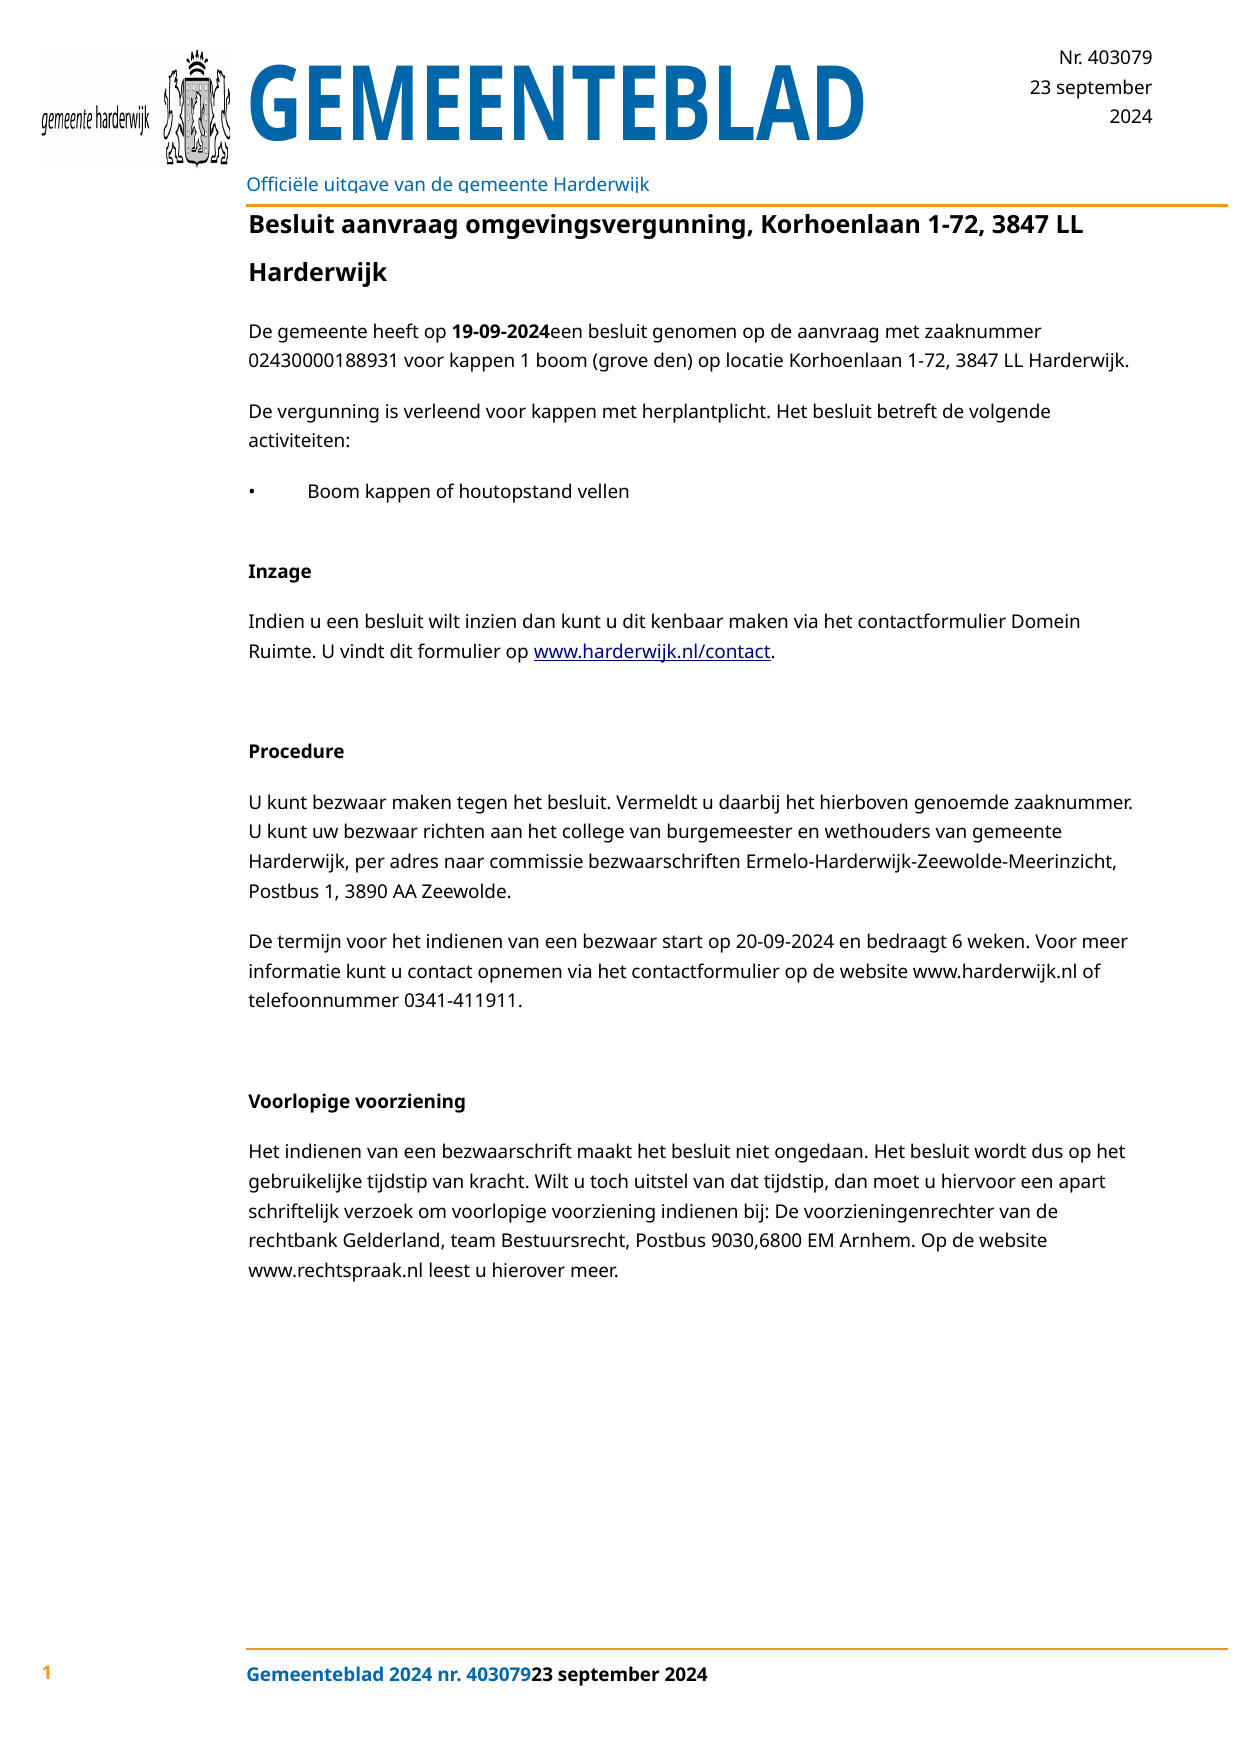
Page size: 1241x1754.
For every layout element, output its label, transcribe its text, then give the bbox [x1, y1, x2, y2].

text Indien u een besluit wilt inzien dan kunt u dit kenbaar maken via het contactformulier Domein Ruimte. U vindt dit formulier op www.harderwijk.nl/contact. [248, 608, 1152, 664]
text Inzage [248, 558, 1152, 584]
text De vergunning is verleend voor kappen met herplantplicht. Het besluit betreft de volgende activiteiten: [248, 398, 1152, 453]
text U kunt bezwaar maken tegen het besluit. Vermeldt u daarbij het hierboven genoemde zaaknummer. U kunt uw bezwaar richten aan het college van burgemeester en wethouders van gemeente Harderwijk, per adres naar commissie bezwaarschriften Ermelo-Harderwijk-Zeewolde-Meerinzicht, Postbus 1, 3890 AA Zeewolde. [248, 789, 1152, 904]
text De termijn voor het indienen van een bezwaar start op 20-09-2024 en bedraagt 6 weken. Voor meer informatie kunt u contact opnemen via het contactformulier op de website www.harderwijk.nl of telefoonnummer 0341-411911. [248, 928, 1152, 1013]
text Besluit aanvraag omgevingsvergunning, Korhoenlaan 1-72, 3847 LL Harderwijk [248, 207, 1152, 288]
text Voorlopige voorziening [248, 1088, 1152, 1114]
text Het indienen van een bezwaarschrift maakt het besluit niet ongedaan. Het besluit wordt dus op het gebruikelijke tijdstip van kracht. Wilt u toch uitstel van dat tijdstip, dan moet u hiervoor een apart schriftelijk verzoek om voorlopige voorziening indienen bij: De voorzieningenrechter van de rechtbank Gelderland, team Bestuursrecht, Postbus 9030,6800 EM Arnhem. Op de website www.rechtspraak.nl leest u hierover meer. [248, 1139, 1152, 1283]
text Procedure [248, 739, 1152, 764]
text De gemeente heeft op 19-09-2024een besluit genomen op de aanvraag met zaaknummer 02430000188931 voor kappen 1 boom (grove den) op locatie Korhoenlaan 1-72, 3847 LL Harderwijk. [248, 318, 1152, 373]
list Boom kappen of houtopstand vellen [248, 478, 1152, 504]
picture [41, 47, 231, 172]
